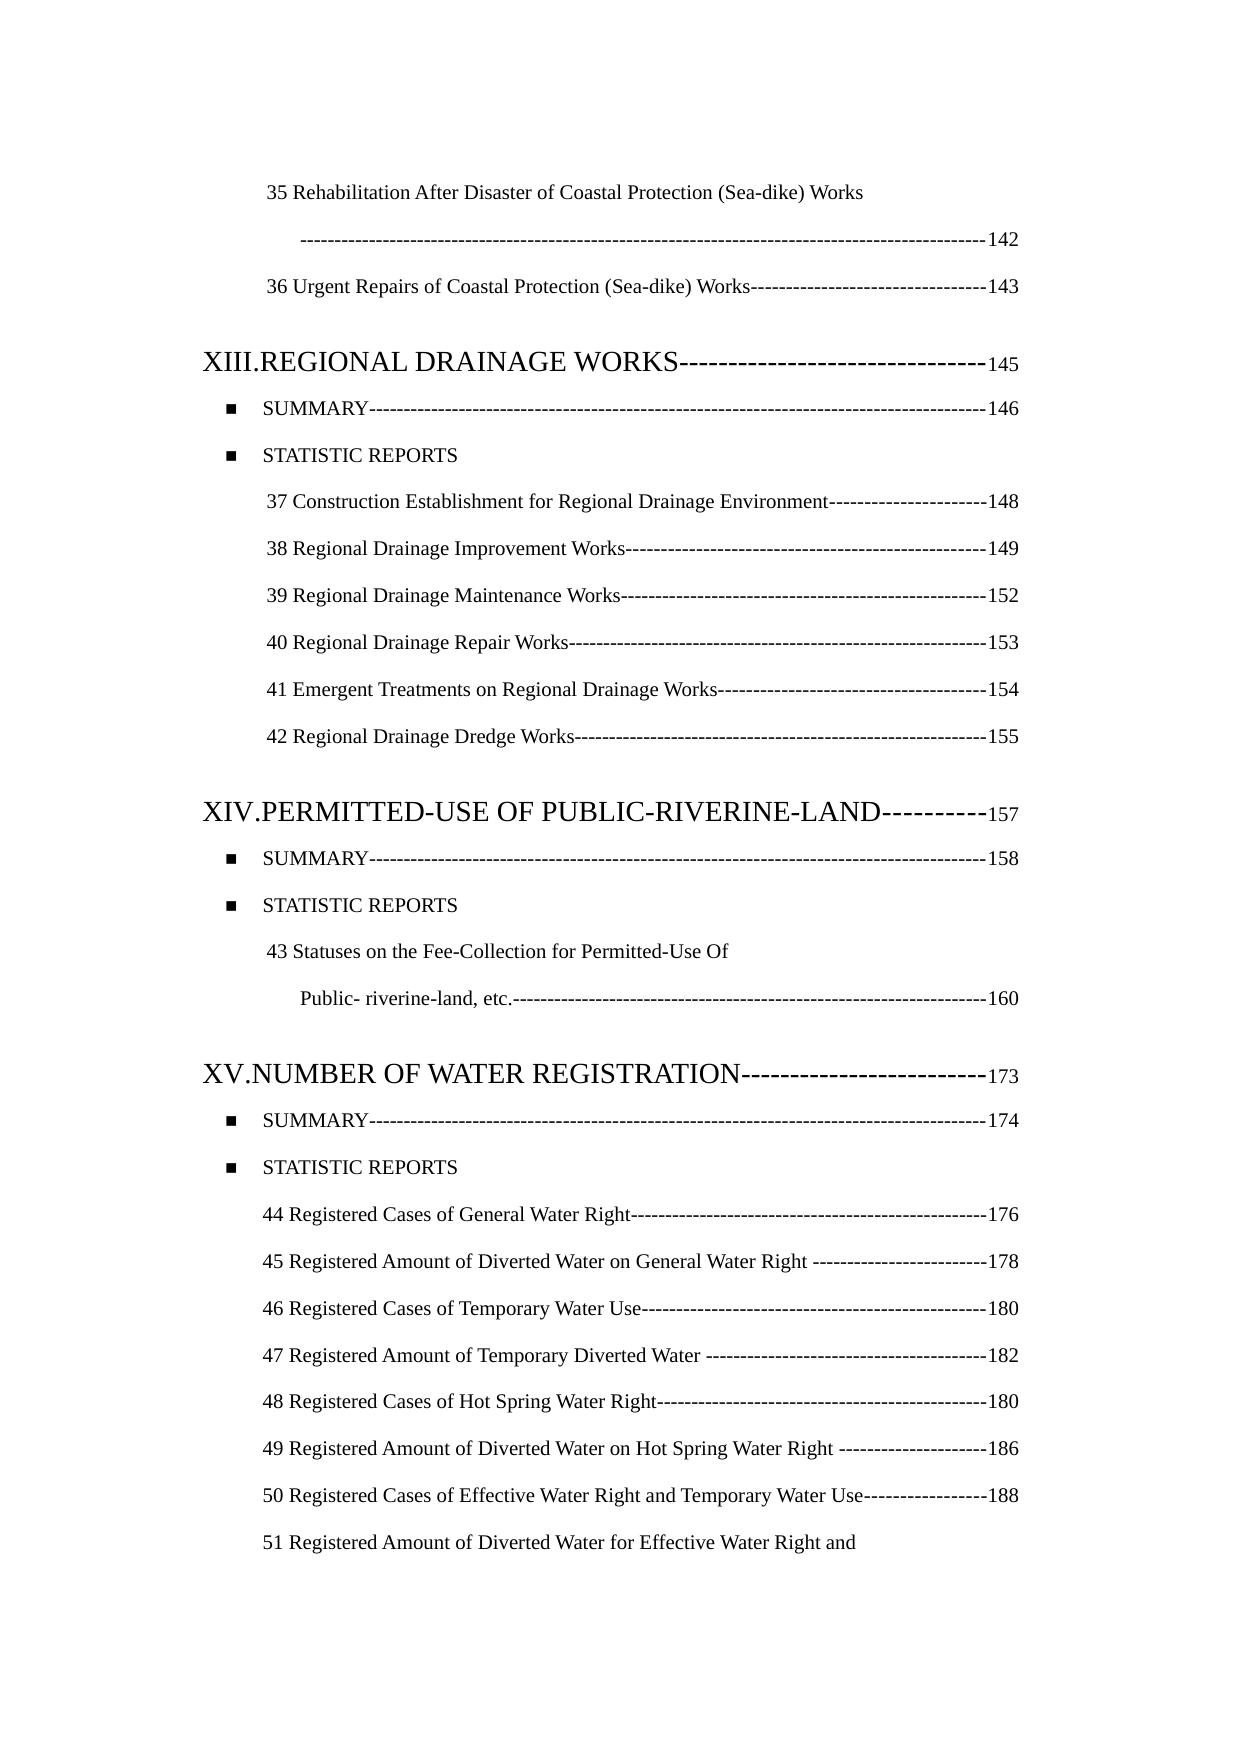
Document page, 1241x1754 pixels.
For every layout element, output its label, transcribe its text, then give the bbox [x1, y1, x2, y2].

list SUMMARY 146 [225, 389, 1053, 427]
text 47 Registered Amount of Temporary Diverted Water 182 [225, 1336, 1053, 1374]
list STATISTIC REPORTS [225, 436, 1053, 474]
text 44 Registered Cases of General Water Right 176 [225, 1196, 1053, 1233]
list SUMMARY 158 [225, 839, 1053, 877]
text 40 Regional Drainage Repair Works 153 [225, 624, 1053, 661]
list STATISTIC REPORTS [225, 886, 1053, 924]
list STATISTIC REPORTS [225, 1149, 1053, 1186]
text 37 Construction Establishment for Regional Drainage Environment 148 [225, 483, 1053, 521]
text 46 Registered Cases of Temporary Water Use 180 [225, 1289, 1053, 1327]
text Public- riverine-land, etc. 160 [225, 980, 1053, 1018]
text 42 Regional Drainage Dredge Works 155 [225, 718, 1053, 755]
text 50 Registered Cases of Effective Water Right and Temporary Water Use 188 [225, 1477, 1053, 1514]
text 45 Registered Amount of Diverted Water on General Water Right 178 [225, 1243, 1053, 1280]
text XV.NUMBER OF WATER REGISTRATION 173 [187, 1055, 1053, 1093]
text 36 Urgent Repairs of Coastal Protection (Sea-dike) Works 143 [225, 268, 1053, 305]
text 142 [225, 221, 1053, 258]
text 35 Rehabilitation After Disaster of Coastal Protection (Sea-dike) Works [225, 174, 1053, 211]
text 51 Registered Amount of Diverted Water for Effective Water Right and [225, 1524, 1053, 1561]
text 41 Emergent Treatments on Regional Drainage Works 154 [225, 671, 1053, 708]
list SUMMARY 174 [225, 1102, 1053, 1139]
text XIV.PERMITTED-USE OF PUBLIC-RIVERINE-LAND 157 [187, 793, 1053, 830]
text 48 Registered Cases of Hot Spring Water Right 180 [225, 1383, 1053, 1421]
text 43 Statuses on the Fee-Collection for Permitted-Use Of [225, 933, 1053, 971]
text 39 Regional Drainage Maintenance Works 152 [225, 577, 1053, 614]
text 38 Regional Drainage Improvement Works 149 [225, 530, 1053, 568]
text XIII.REGIONAL DRAINAGE WORKS 145 [187, 343, 1053, 380]
text 49 Registered Amount of Diverted Water on Hot Spring Water Right 186 [225, 1430, 1053, 1468]
